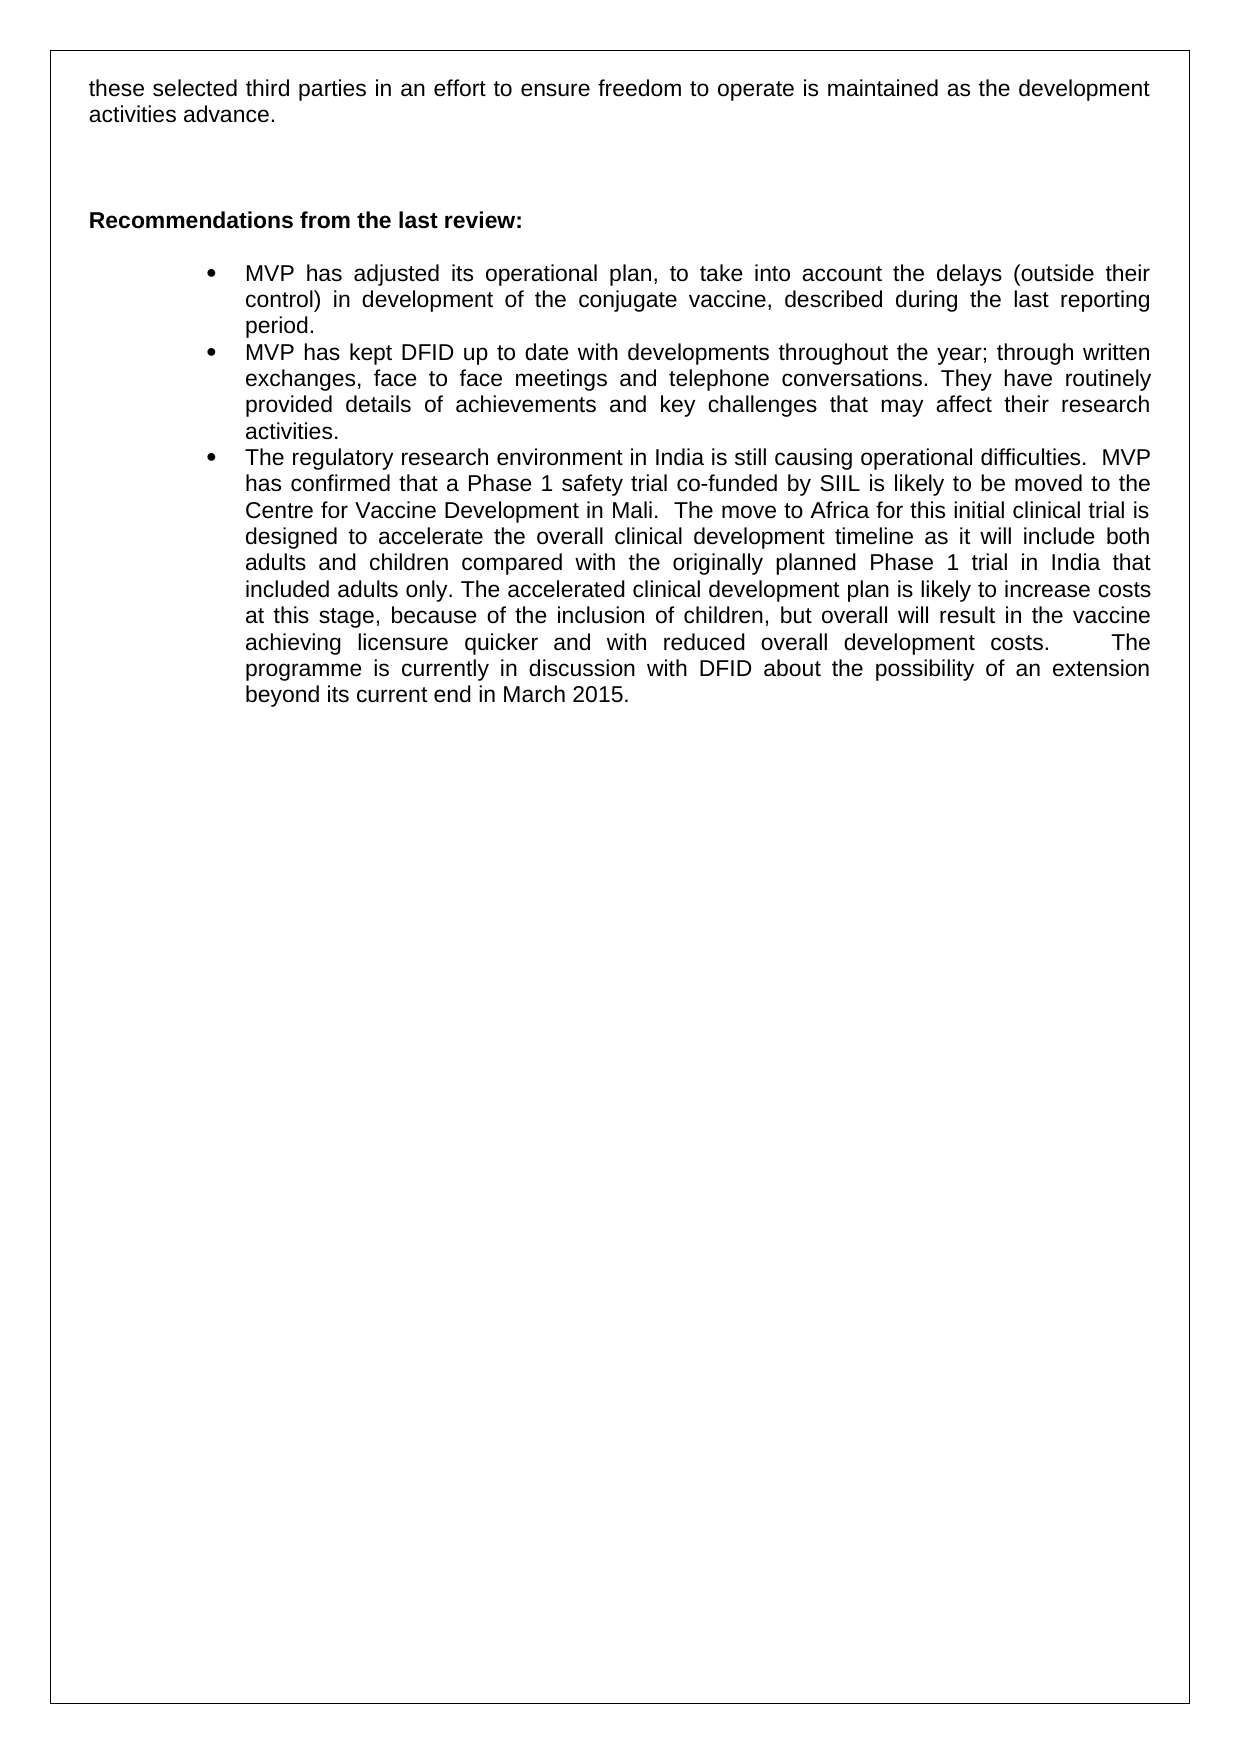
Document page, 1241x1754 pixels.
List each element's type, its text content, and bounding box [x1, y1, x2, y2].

list The regulatory research environment in India is still causing operational difficulties. MVP has confirmed that a Phase 1 safety trial co-funded by SIIL is likely to be moved to the Centre for Vaccine Development in Mali. The move to Africa for this initial clinical trial is designed to accelerate the overall clinical development timeline as it will include both adults and children compared with the originally planned Phase 1 trial in India that included adults only. The accelerated clinical development plan is likely to increase costs at this stage, because of the inclusion of children, but overall will result in the vaccine achieving licensure quicker and with reduced overall development costs. The programme is currently in discussion with DFID about the possibility of an extension beyond its current end in March 2015. [207, 444, 1152, 707]
list MVP has kept DFID up to date with developments throughout the year; through written exchanges, face to face meetings and telephone conversations. They have routinely provided details of achievements and key challenges that may affect their research activities. [207, 338, 1152, 444]
text these selected third parties in an effort to ensure freedom to operate is maintained as the development activities advance. [89, 75, 1152, 128]
text Recommendations from the last review: [89, 207, 1152, 233]
list MVP has adjusted its operational plan, to take into account the delays (outside their control) in development of the conjugate vaccine, described during the last reporting period. [207, 259, 1152, 338]
